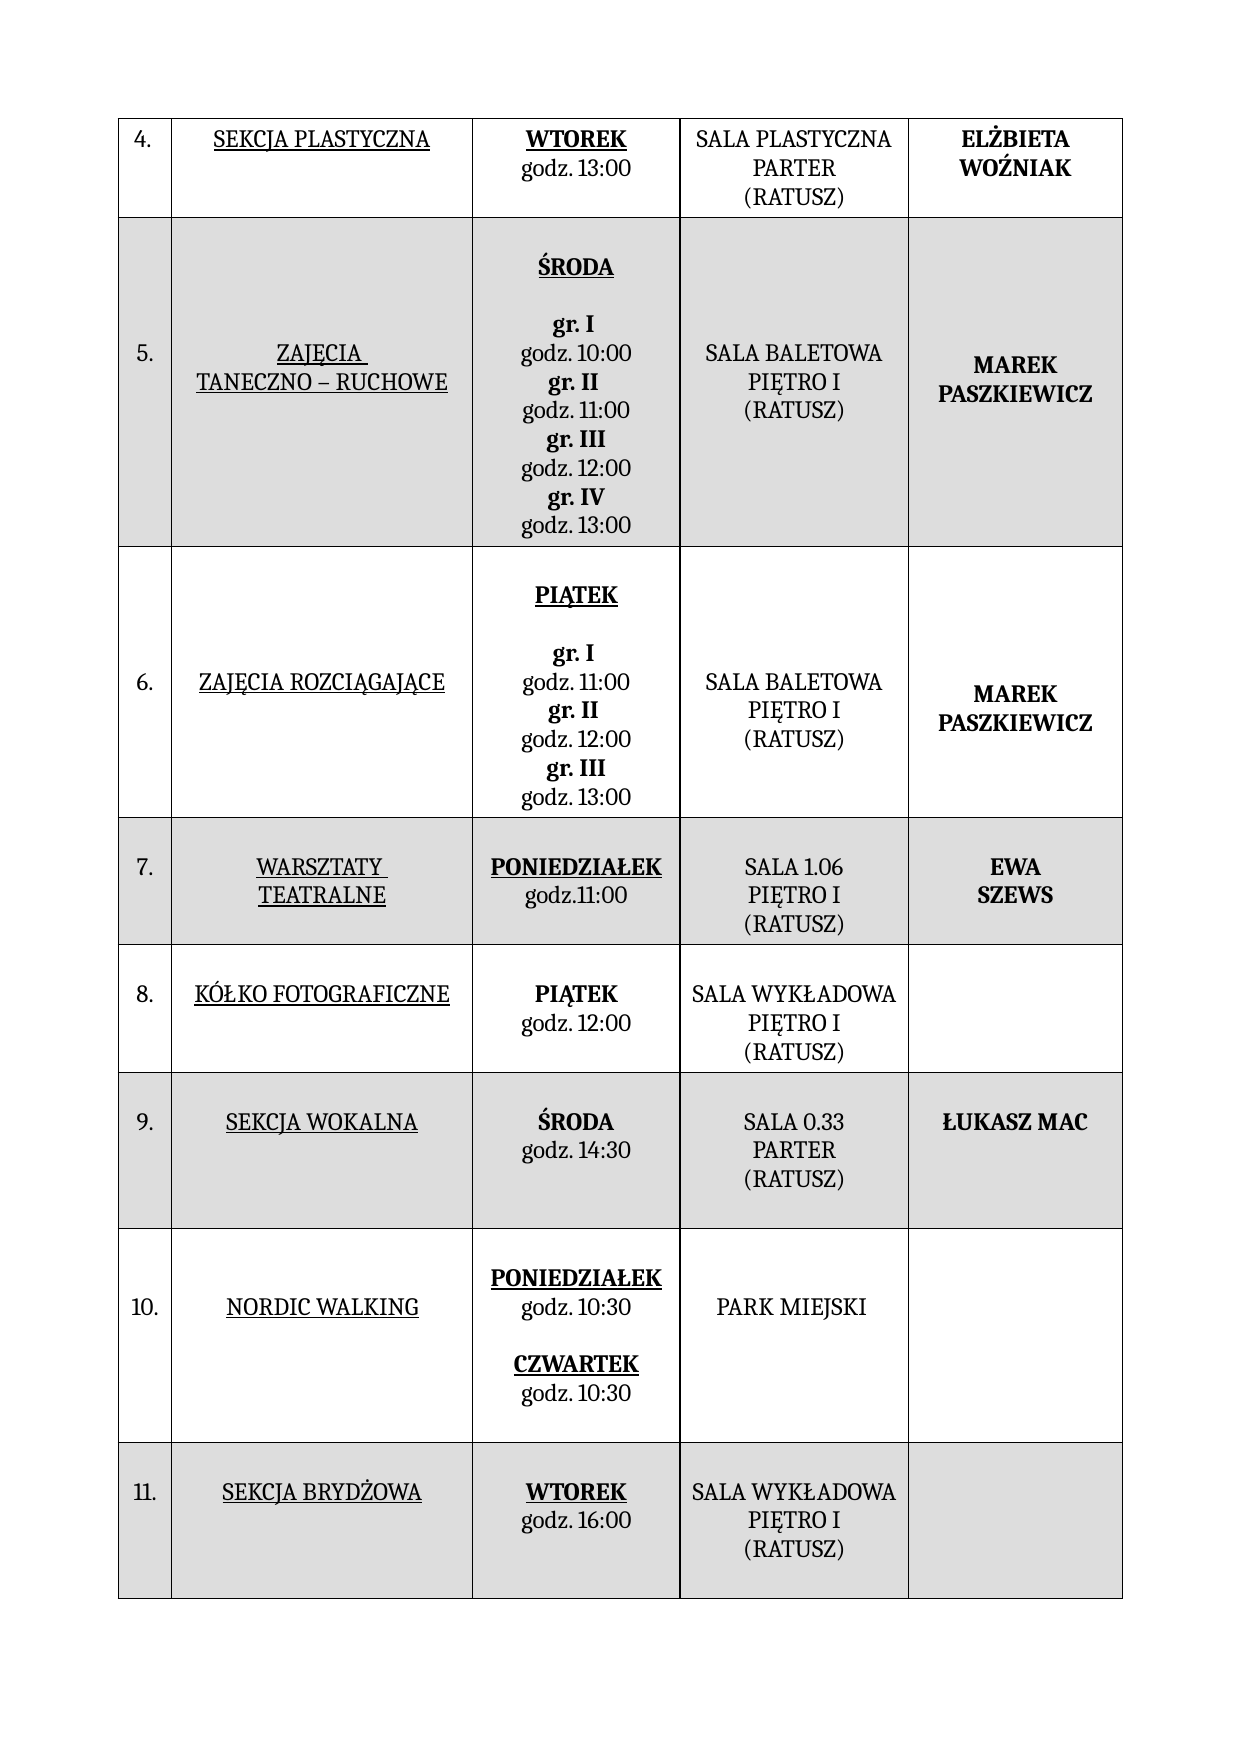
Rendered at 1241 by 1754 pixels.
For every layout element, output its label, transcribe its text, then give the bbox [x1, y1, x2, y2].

table_cell SALA BALETOWA PIĘTRO I (RATUSZ) [681, 547, 908, 817]
table_cell SALA PLASTYCZNA PARTER (RATUSZ) [681, 119, 908, 217]
table_cell 6. [119, 547, 171, 817]
table_cell PIĄTEK godz. 12:00 [473, 945, 679, 1072]
table_cell SALA WYKŁADOWA PIĘTRO I (RATUSZ) [681, 1443, 908, 1598]
table_cell ZAJĘCIA TANECZNO – RUCHOWE [172, 218, 472, 546]
table_cell ELŻBIETA WOŹNIAK [909, 119, 1122, 217]
table_cell [909, 945, 1122, 1072]
table_cell SEKCJA PLASTYCZNA [172, 119, 472, 217]
table_cell 7. [119, 818, 171, 944]
table_cell PONIEDZIAŁEK godz. 10:30 CZWARTEK godz. 10:30 [473, 1229, 679, 1442]
table_cell SALA 0.33 PARTER (RATUSZ) [681, 1073, 908, 1228]
table_cell SEKCJA WOKALNA [172, 1073, 472, 1228]
table_cell [909, 1229, 1122, 1442]
table_cell NORDIC WALKING [172, 1229, 472, 1442]
table_cell 4. [119, 119, 171, 217]
table_cell WTOREK godz. 16:00 [473, 1443, 679, 1598]
table_cell WARSZTATY TEATRALNE [172, 818, 472, 944]
table_cell 9. [119, 1073, 171, 1228]
table_cell 5. [119, 218, 171, 546]
table_cell KÓŁKO FOTOGRAFICZNE [172, 945, 472, 1072]
table_cell WTOREK godz. 13:00 [473, 119, 679, 217]
table_cell PARK MIEJSKI [681, 1229, 908, 1442]
table_cell 8. [119, 945, 171, 1072]
table_cell SALA BALETOWA PIĘTRO I (RATUSZ) [681, 218, 908, 546]
table_cell MAREK PASZKIEWICZ [909, 218, 1122, 546]
table_cell SALA WYKŁADOWA PIĘTRO I (RATUSZ) [681, 945, 908, 1072]
table_cell SEKCJA BRYDŻOWA [172, 1443, 472, 1598]
table_cell PIĄTEK gr. I godz. 11:00 gr. II godz. 12:00 gr. III godz. 13:00 [473, 547, 679, 817]
table_cell ŚRODA godz. 14:30 [473, 1073, 679, 1228]
table_cell PONIEDZIAŁEK godz.11:00 [473, 818, 679, 944]
table_cell MAREK PASZKIEWICZ [909, 547, 1122, 817]
table_cell [909, 1443, 1122, 1598]
table_cell 10. [119, 1229, 171, 1442]
table_cell SALA 1.06 PIĘTRO I (RATUSZ) [681, 818, 908, 944]
table_cell ŚRODA gr. I godz. 10:00 gr. II godz. 11:00 gr. III godz. 12:00 gr. IV godz. 13:00 [473, 218, 679, 546]
table_cell ŁUKASZ MAC [909, 1073, 1122, 1228]
table_cell EWA SZEWS [909, 818, 1122, 944]
table_cell 11. [119, 1443, 171, 1598]
table_cell ZAJĘCIA ROZCIĄGAJĄCE [172, 547, 472, 817]
